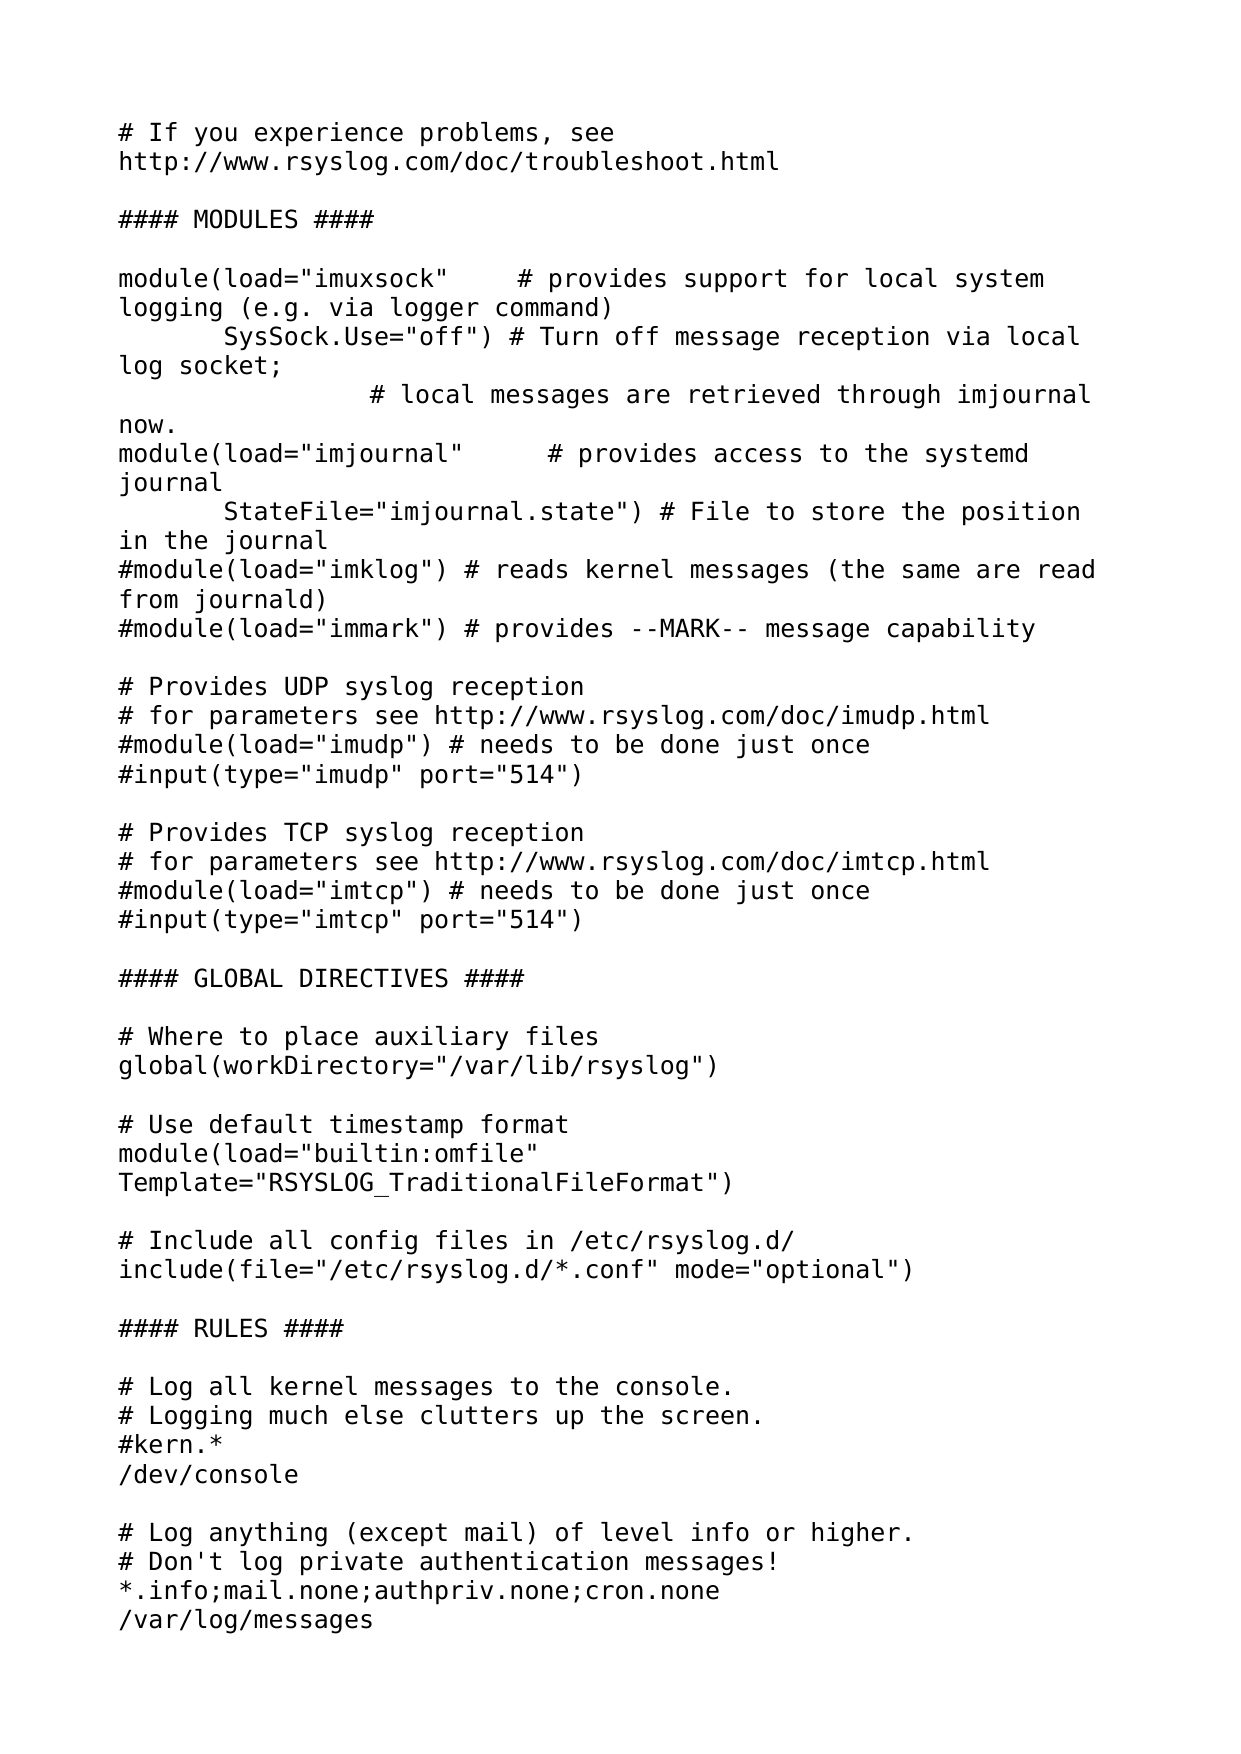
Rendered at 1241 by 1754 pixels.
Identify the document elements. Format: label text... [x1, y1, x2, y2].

text # If you experience problems, see http://www.rsyslog.com/doc/troubleshoot.html #### MODULES #### module(load="imuxsock" # provides support for local system logging (e.g. via logger command) SysSock.Use="off") # Turn off message reception via local log socket; # local messages are retrieved through imjournal now. module(load="imjournal" # provides access to the systemd journal StateFile="imjournal.state") # File to store the position in the journal #module(load="imklog") # reads kernel messages (the same are read from journald) #module(load="immark") # provides --MARK-- message capability # Provides UDP syslog reception # for parameters see http://www.rsyslog.com/doc/imudp.html #module(load="imudp") # needs to be done just once #input(type="imudp" port="514") # Provides TCP syslog reception # for parameters see http://www.rsyslog.com/doc/imtcp.html #module(load="imtcp") # needs to be done just once #input(type="imtcp" port="514") #### GLOBAL DIRECTIVES #### # Where to place auxiliary files global(workDirectory="/var/lib/rsyslog") # Use default timestamp format module(load="builtin:omfile" Template="RSYSLOG_TraditionalFileFormat") # Include all config files in /etc/rsyslog.d/ include(file="/etc/rsyslog.d/*.conf" mode="optional") #### RULES #### # Log all kernel messages to the console. # Logging much else clutters up the screen. #kern.* /dev/console # Log anything (except mail) of level info or higher. # Don't log private authentication messages! *.info;mail.none;authpriv.none;cron.none /var/log/messages [118, 118, 1122, 1635]
